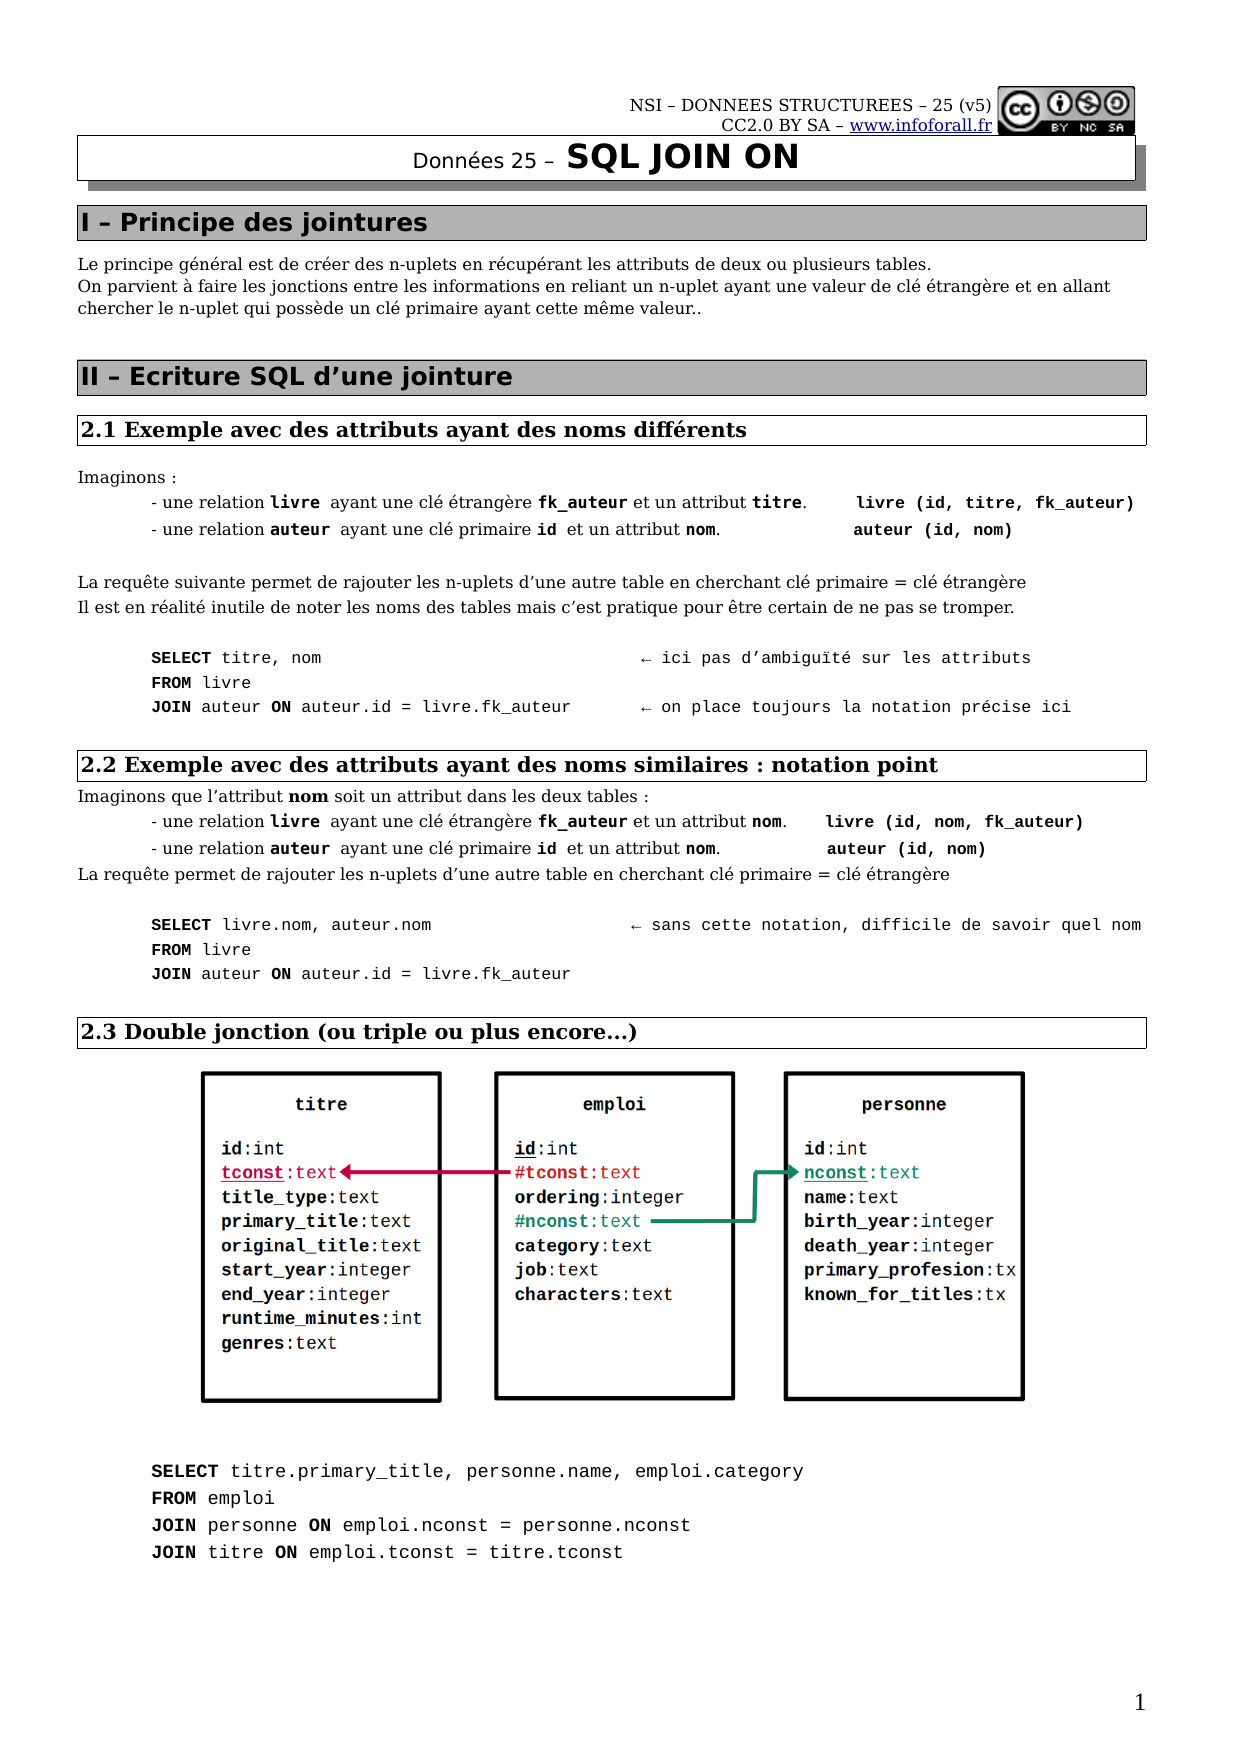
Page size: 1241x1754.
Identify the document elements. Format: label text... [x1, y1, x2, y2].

text NSI – DONNEES STRUCTUREES – 25 (v5) [77, 77, 1146, 116]
text FROM livre [77, 674, 1146, 693]
text Le principe général est de créer des n-uplets en récupérant les attributs de deux ou plusieurs tables. [77, 255, 1146, 274]
text - une relation auteur ayant une clé primaire id et un attribut nom. auteur (id, nom) [77, 519, 1146, 540]
text 2.2 Exemple avec des attributs ayant des noms similaires : notation point [78, 751, 1146, 781]
picture [193, 1063, 1030, 1410]
text SELECT titre.primary_title, personne.name, emploi.category [77, 1462, 1146, 1483]
text II – Ecriture SQL d’une jointure [78, 361, 1146, 395]
text On parvient à faire les jonctions entre les informations en reliant un n-uplet ayant une valeur de clé étrangère et en allant chercher le n-uplet qui possède un clé primaire ayant cette même valeur.. [77, 277, 1146, 318]
text Imaginons que l’attribut nom soit un attribut dans les deux tables : [77, 787, 1146, 807]
text Données 25 – SQL JOIN ON [78, 136, 1135, 180]
text JOIN titre ON emploi.tconst = titre.tconst [77, 1543, 1146, 1564]
text La requête permet de rajouter les n-uplets d’une autre table en cherchant clé primaire = clé étrangère [77, 865, 1146, 884]
text - une relation auteur ayant une clé primaire id et un attribut nom. auteur (id, nom) [77, 838, 1146, 859]
text Il est en réalité inutile de noter les noms des tables mais c’est pratique pour être certain de ne pas se tromper. [77, 598, 1146, 617]
text - une relation livre ayant une clé étrangère fk_auteur et un attribut nom. livre (id, nom, fk_auteur) [77, 812, 1146, 833]
text CC2.0 BY SA – www.infoforall.fr [77, 116, 997, 135]
text 2.1 Exemple avec des attributs ayant des noms différents [78, 416, 1146, 445]
picture [997, 86, 1136, 135]
text FROM emploi [77, 1489, 1146, 1510]
text 2.3 Double jonction (ou triple ou plus encore...) [78, 1018, 1146, 1048]
text I – Principe des jointures [78, 206, 1146, 240]
text SELECT livre.nom, auteur.nom ← sans cette notation, difficile de savoir quel nom [77, 917, 1146, 936]
text FROM livre [77, 941, 1146, 960]
text JOIN personne ON emploi.nconst = personne.nconst [77, 1516, 1146, 1537]
text Imaginons : [77, 468, 1146, 488]
text JOIN auteur ON auteur.id = livre.fk_auteur [77, 966, 1146, 984]
text SELECT titre, nom ← ici pas d’ambiguïté sur les attributs [77, 650, 1146, 669]
text JOIN auteur ON auteur.id = livre.fk_auteur ← on place toujours la notation précise ici [77, 699, 1146, 717]
text La requête suivante permet de rajouter les n-uplets d’une autre table en cherchant clé primaire = clé étrangère [77, 573, 1146, 592]
text - une relation livre ayant une clé étrangère fk_auteur et un attribut titre. livre (id, titre, fk_auteur) [77, 493, 1146, 514]
